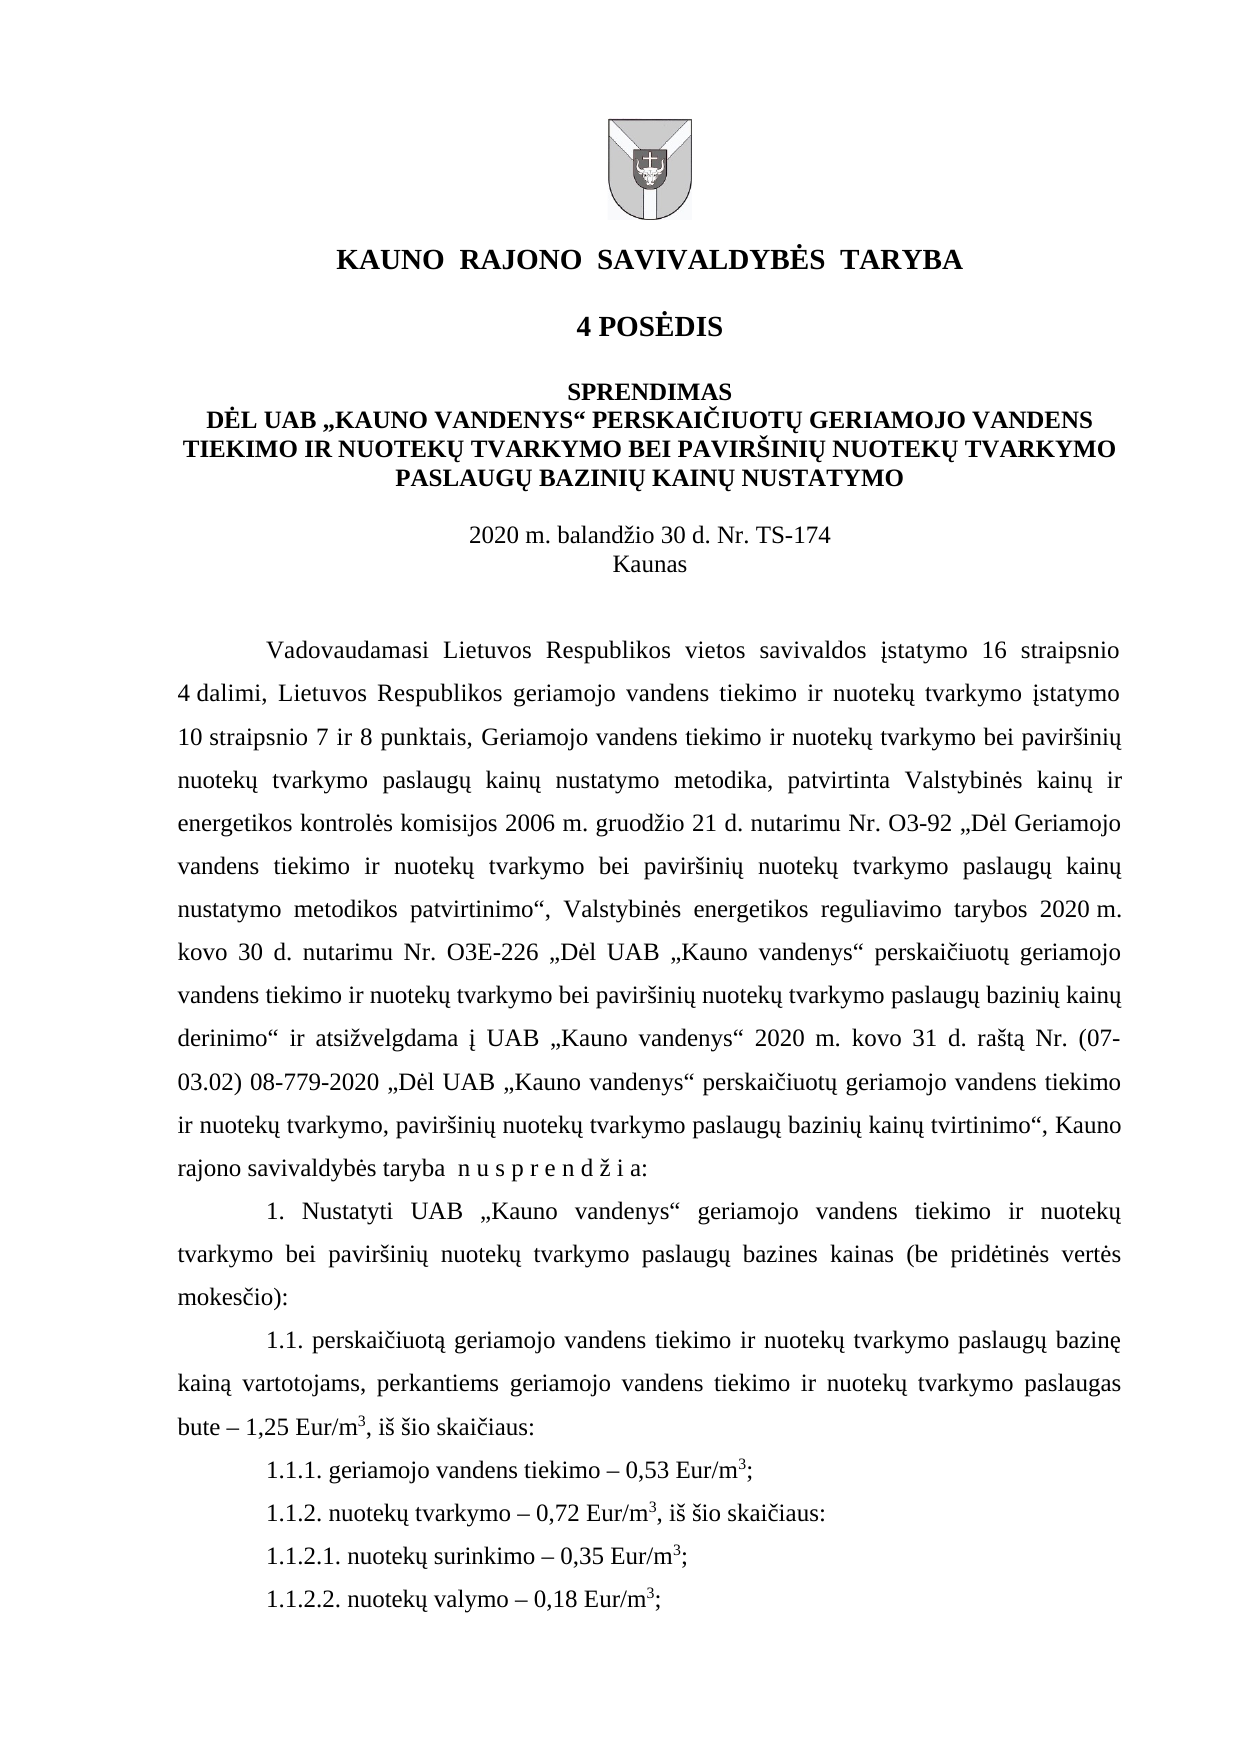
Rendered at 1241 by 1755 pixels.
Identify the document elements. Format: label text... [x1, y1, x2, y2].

text DĖL UAB „KAUNO VANDENYS“ PERSKAIČIUOTŲ GERIAMOJO VANDENS TIEKIMO IR NUOTEKŲ TVARKYMO BEI PAVIRŠINIŲ NUOTEKŲ TVARKYMO PASLAUGŲ BAZINIŲ KAINŲ NUSTATYMO [177, 405, 1122, 492]
text SPRENDIMAS [177, 377, 1122, 405]
text 1.1.2.1. nuotekų surinkimo – 0,35 Eur/m3; [177, 1541, 1122, 1570]
text 1. Nustatyti UAB „Kauno vandenys“ geriamojo vandens tiekimo ir nuotekų tvarkymo bei paviršinių nuotekų tvarkymo paslaugų bazines kainas (be pridėtinės vertės mokesčio): [177, 1196, 1122, 1311]
text Kaunas [177, 549, 1122, 578]
text KAUNO RAJONO SAVIVALDYBĖS TARYBA [177, 242, 1122, 276]
text 1.1.1. geriamojo vandens tiekimo – 0,53 Eur/m3; [177, 1455, 1122, 1483]
text 1.1. perskaičiuotą geriamojo vandens tiekimo ir nuotekų tvarkymo paslaugų bazinę kainą vartotojams, perkantiems geriamojo vandens tiekimo ir nuotekų tvarkymo paslaugas bute – 1,25 Eur/m3, iš šio skaičiaus: [177, 1325, 1122, 1440]
text 1.1.2.2. nuotekų valymo – 0,18 Eur/m3; [177, 1584, 1122, 1613]
text 1.1.2. nuotekų tvarkymo – 0,72 Eur/m3, iš šio skaičiaus: [177, 1498, 1122, 1527]
text 2020 m. balandžio 30 d. Nr. TS-174 [177, 520, 1122, 549]
text 4 POSĖDIS [177, 309, 1122, 343]
text Vadovaudamasi Lietuvos Respublikos vietos savivaldos įstatymo 16 straipsnio 4 dalimi, Lietuvos Respublikos geriamojo vandens tiekimo ir nuotekų tvarkymo įstatymo 10 straipsnio 7 ir 8 punktais, Geriamojo vandens tiekimo ir nuotekų tvarkymo bei paviršinių nuotekų tvarkymo paslaugų kainų nustatymo metodika, patvirtinta Valstybinės kainų ir energetikos kontrolės komisijos 2006 m. gruodžio 21 d. nutarimu Nr. O3-92 „Dėl Geriamojo vandens tiekimo ir nuotekų tvarkymo bei paviršinių nuotekų tvarkymo paslaugų kainų nustatymo metodikos patvirtinimo“, Valstybinės energetikos reguliavimo tarybos 2020 m. kovo 30 d. nutarimu Nr. O3E-226 „Dėl UAB „Kauno vandenys“ perskaičiuotų geriamojo vandens tiekimo ir nuotekų tvarkymo bei paviršinių nuotekų tvarkymo paslaugų bazinių kainų derinimo“ ir atsižvelgdama į UAB „Kauno vandenys“ 2020 m. kovo 31 d. raštą Nr. (07-03.02) 08-779-2020 „Dėl UAB „Kauno vandenys“ perskaičiuotų geriamojo vandens tiekimo ir nuotekų tvarkymo, paviršinių nuotekų tvarkymo paslaugų bazinių kainų tvirtinimo“, Kauno rajono savivaldybės taryba n u s p r e n d ž i a: [177, 635, 1122, 1182]
